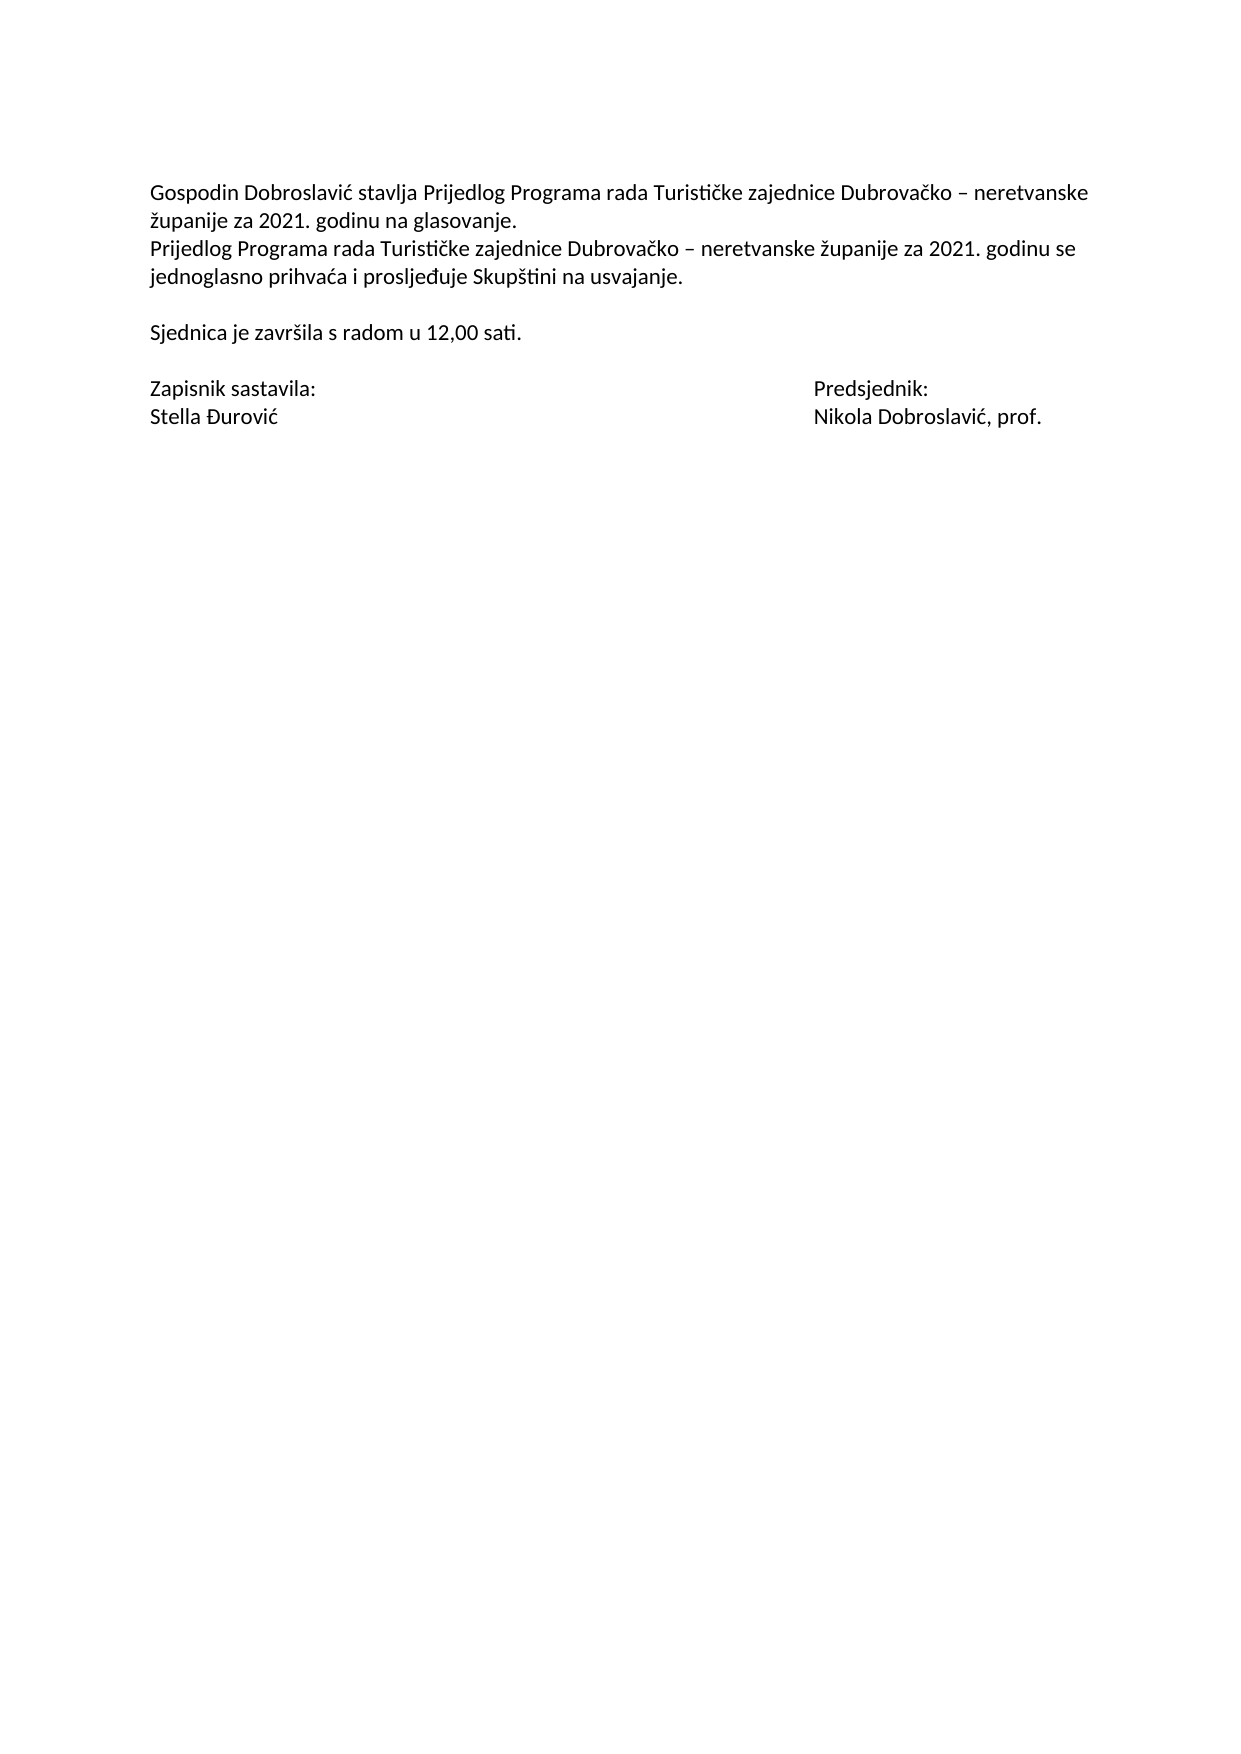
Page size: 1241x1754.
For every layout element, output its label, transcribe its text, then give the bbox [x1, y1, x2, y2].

text Gospodin Dobroslavić stavlja Prijedlog Programa rada Turističke zajednice Dubrovačko – neretvanske županije za 2021. godinu na glasovanje. [150, 178, 1090, 234]
text Sjednica je završila s radom u 12,00 sati. [150, 318, 1090, 346]
text Prijedlog Programa rada Turističke zajednice Dubrovačko – neretvanske županije za 2021. godinu se jednoglasno prihvaća i prosljeđuje Skupštini na usvajanje. [150, 234, 1090, 290]
text Stella Đurović Nikola Dobroslavić, prof. [150, 402, 1090, 430]
text Zapisnik sastavila: Predsjednik: [150, 374, 1090, 402]
